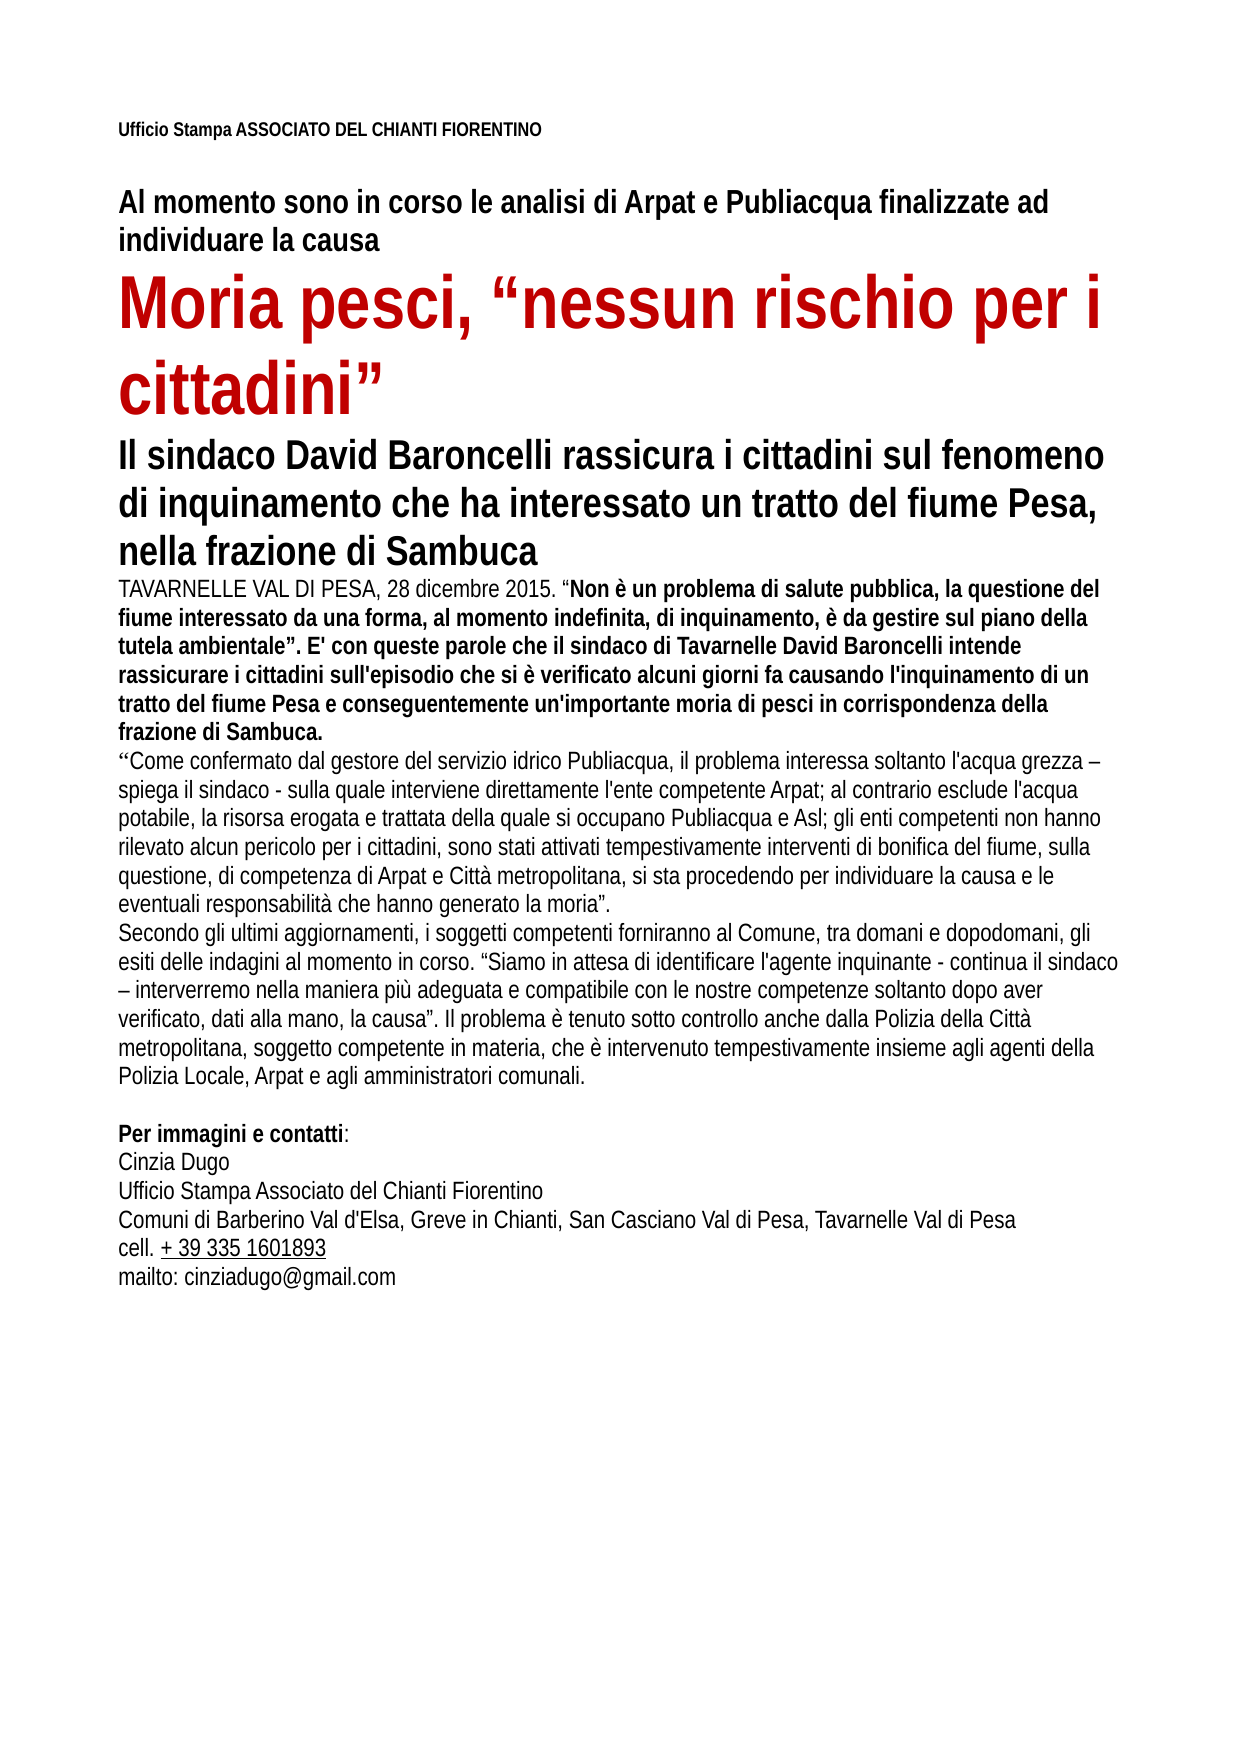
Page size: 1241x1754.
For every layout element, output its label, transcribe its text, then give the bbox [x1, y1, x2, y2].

text Il sindaco David Baroncelli rassicura i cittadini sul fenomeno di inquinamento che ha interessato un tratto del fiume Pesa, nella frazione di Sambuca [118, 431, 1122, 574]
text Al momento sono in corso le analisi di Arpat e Publiacqua finalizzate ad individuare la causa [118, 182, 1122, 258]
text Per immagini e contatti: [118, 1119, 1122, 1147]
text Cinzia Dugo [118, 1147, 1122, 1176]
text Secondo gli ultimi aggiornamenti, i soggetti competenti forniranno al Comune, tra domani e dopodomani, gli esiti delle indagini al momento in corso. “Siamo in attesa di identificare l'agente inquinante - continua il sindaco – interverremo nella maniera più adeguata e compatibile con le nostre competenze soltanto dopo aver verificato, dati alla mano, la causa”. Il problema è tenuto sotto controllo anche dalla Polizia della Città metropolitana, soggetto competente in materia, che è intervenuto tempestivamente insieme agli agenti della Polizia Locale, Arpat e agli amministratori comunali. [118, 918, 1122, 1090]
text Ufficio Stampa Associato del Chianti Fiorentino [118, 1176, 1122, 1204]
text “Come confermato dal gestore del servizio idrico Publiacqua, il problema interessa soltanto l'acqua grezza – spiega il sindaco - sulla quale interviene direttamente l'ente competente Arpat; al contrario esclude l'acqua potabile, la risorsa erogata e trattata della quale si occupano Publiacqua e Asl; gli enti competenti non hanno rilevato alcun pericolo per i cittadini, sono stati attivati tempestivamente interventi di bonifica del fiume, sulla questione, di competenza di Arpat e Città metropolitana, si sta procedendo per individuare la causa e le eventuali responsabilità che hanno generato la moria”. [118, 746, 1122, 918]
text mailto: cinziadugo@gmail.com [118, 1262, 1122, 1291]
text cell. + 39 335 1601893 [118, 1233, 1122, 1262]
text Comuni di Barberino Val d'Elsa, Greve in Chianti, San Casciano Val di Pesa, Tavarnelle Val di Pesa [118, 1204, 1122, 1233]
text TAVARNELLE VAL DI PESA, 28 dicembre 2015. “Non è un problema di salute pubblica, la questione del fiume interessato da una forma, al momento indefinita, di inquinamento, è da gestire sul piano della tutela ambientale”. E' con queste parole che il sindaco di Tavarnelle David Baroncelli intende rassicurare i cittadini sull'episodio che si è verificato alcuni giorni fa causando l'inquinamento di un tratto del fiume Pesa e conseguentemente un'importante moria di pesci in corrispondenza della frazione di Sambuca. [118, 574, 1122, 746]
text Moria pesci, “nessun rischio per i cittadini” [118, 258, 1122, 431]
text Ufficio Stampa ASSOCIATO DEL CHIANTI FIORENTINO [118, 118, 1122, 141]
